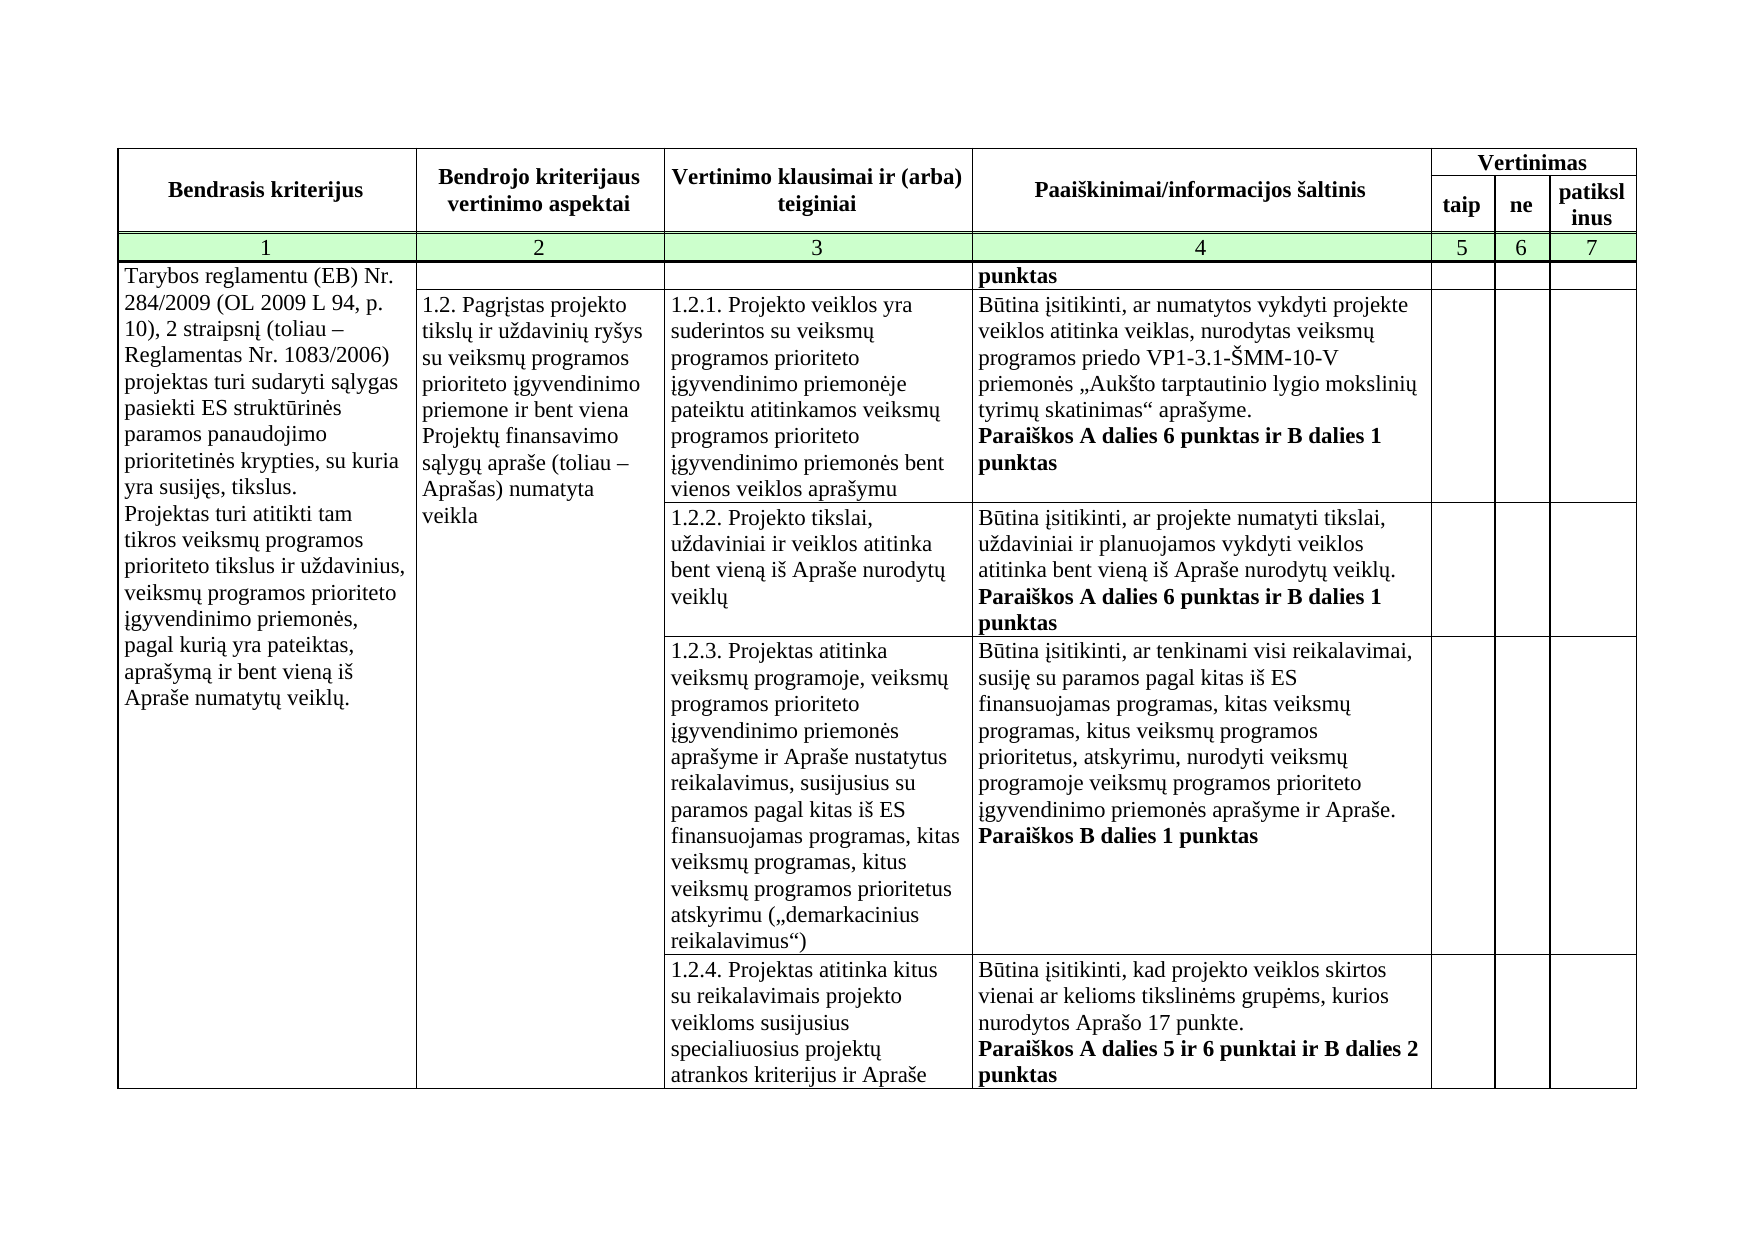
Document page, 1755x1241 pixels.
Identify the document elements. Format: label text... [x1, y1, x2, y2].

table_cell [665, 263, 972, 289]
table_cell [1496, 290, 1549, 502]
table_cell [417, 263, 664, 289]
table_cell Būtina įsitikinti, kad projekto veiklos skirtos vienai ar kelioms tikslinėms grupėms, kurios nurodytos Aprašo 17 punkte. Paraiškos A dalies 5 ir 6 punktai ir B dalies 2 punktas [973, 955, 1431, 1088]
table_header Paaiškinimai/informacijos šaltinis [973, 149, 1431, 231]
table_cell 1.2.2. Projekto tikslai, uždaviniai ir veiklos atitinka bent vieną iš Apraše nurodytų veiklų [665, 503, 972, 636]
table_header Vertinimas [1432, 149, 1636, 175]
table_cell [1551, 955, 1636, 1088]
table_header Bendrojo kriterijaus vertinimo aspektai [417, 149, 664, 231]
table_header Bendrasis kriterijus [119, 149, 416, 231]
table_cell [1551, 637, 1636, 954]
table_cell [1432, 263, 1494, 289]
table_cell Būtina įsitikinti, ar numatytos vykdyti projekte veiklos atitinka veiklas, nurodytas veiksmų programos priedo VP1-3.1-ŠMM-10-V priemonės „Aukšto tarptautinio lygio mokslinių tyrimų skatinimas“ aprašyme. Paraiškos A dalies 6 punktas ir B dalies 1 punktas [973, 290, 1431, 502]
table_cell [1551, 503, 1636, 636]
table_cell punktas [973, 263, 1431, 289]
table_cell [1432, 290, 1494, 502]
table_header Vertinimo klausimai ir (arba) teiginiai [665, 149, 972, 231]
table_cell [1496, 263, 1549, 289]
table_cell 3 [665, 234, 972, 260]
table_cell [1496, 503, 1549, 636]
table_cell [1496, 637, 1549, 954]
table_cell [1496, 955, 1549, 1088]
table_cell 6 [1496, 234, 1549, 260]
table_cell 1.2.1. Projekto veiklos yra suderintos su veiksmų programos prioriteto įgyvendinimo priemonėje pateiktu atitinkamos veiksmų programos prioriteto įgyvendinimo priemonės bent vienos veiklos aprašymu [665, 290, 972, 502]
table_cell [1432, 637, 1494, 954]
table_cell 1 [119, 234, 416, 260]
table_cell 1.2.3. Projektas atitinka veiksmų programoje, veiksmų programos prioriteto įgyvendinimo priemonės aprašyme ir Apraše nustatytus reikalavimus, susijusius su paramos pagal kitas iš ES finansuojamas programas, kitas veiksmų programas, kitus veiksmų programos prioritetus atskyrimu („demarkacinius reikalavimus“) [665, 637, 972, 954]
table_cell 1.2. Pagrįstas projekto tikslų ir uždavinių ryšys su veiksmų programos prioriteto įgyvendinimo priemone ir bent viena Projektų finansavimo sąlygų apraše (toliau – Aprašas) numatyta veikla [417, 290, 664, 1088]
table_cell patikslinus [1551, 176, 1636, 231]
table_cell taip [1432, 176, 1494, 231]
table_cell 4 [973, 234, 1431, 260]
table_cell 2 [417, 234, 664, 260]
table_cell [1432, 955, 1494, 1088]
table_cell [1551, 263, 1636, 289]
table_cell [1551, 290, 1636, 502]
table_cell Būtina įsitikinti, ar projekte numatyti tikslai, uždaviniai ir planuojamos vykdyti veiklos atitinka bent vieną iš Apraše nurodytų veiklų. Paraiškos A dalies 6 punktas ir B dalies 1 punktas [973, 503, 1431, 636]
table_cell 7 [1551, 234, 1636, 260]
table_cell [1432, 503, 1494, 636]
table_cell ne [1496, 176, 1549, 231]
table_cell 1.2.4. Projektas atitinka kitus su reikalavimais projekto veikloms susijusius specialiuosius projektų atrankos kriterijus ir Apraše [665, 955, 972, 1088]
table_cell 5 [1432, 234, 1494, 260]
table_cell Tarybos reglamentu (EB) Nr. 284/2009 (OL 2009 L 94, p. 10), 2 straipsnį (toliau – Reglamentas Nr. 1083/2006) projektas turi sudaryti sąlygas pasiekti ES struktūrinės paramos panaudojimo prioritetinės krypties, su kuria yra susijęs, tikslus. Projektas turi atitikti tam tikros veiksmų programos prioriteto tikslus ir uždavinius, veiksmų programos prioriteto įgyvendinimo priemonės, pagal kurią yra pateiktas, aprašymą ir bent vieną iš Apraše numatytų veiklų. [119, 263, 416, 1088]
table_cell Būtina įsitikinti, ar tenkinami visi reikalavimai, susiję su paramos pagal kitas iš ES finansuojamas programas, kitas veiksmų programas, kitus veiksmų programos prioritetus, atskyrimu, nurodyti veiksmų programoje veiksmų programos prioriteto įgyvendinimo priemonės aprašyme ir Apraše. Paraiškos B dalies 1 punktas [973, 637, 1431, 954]
